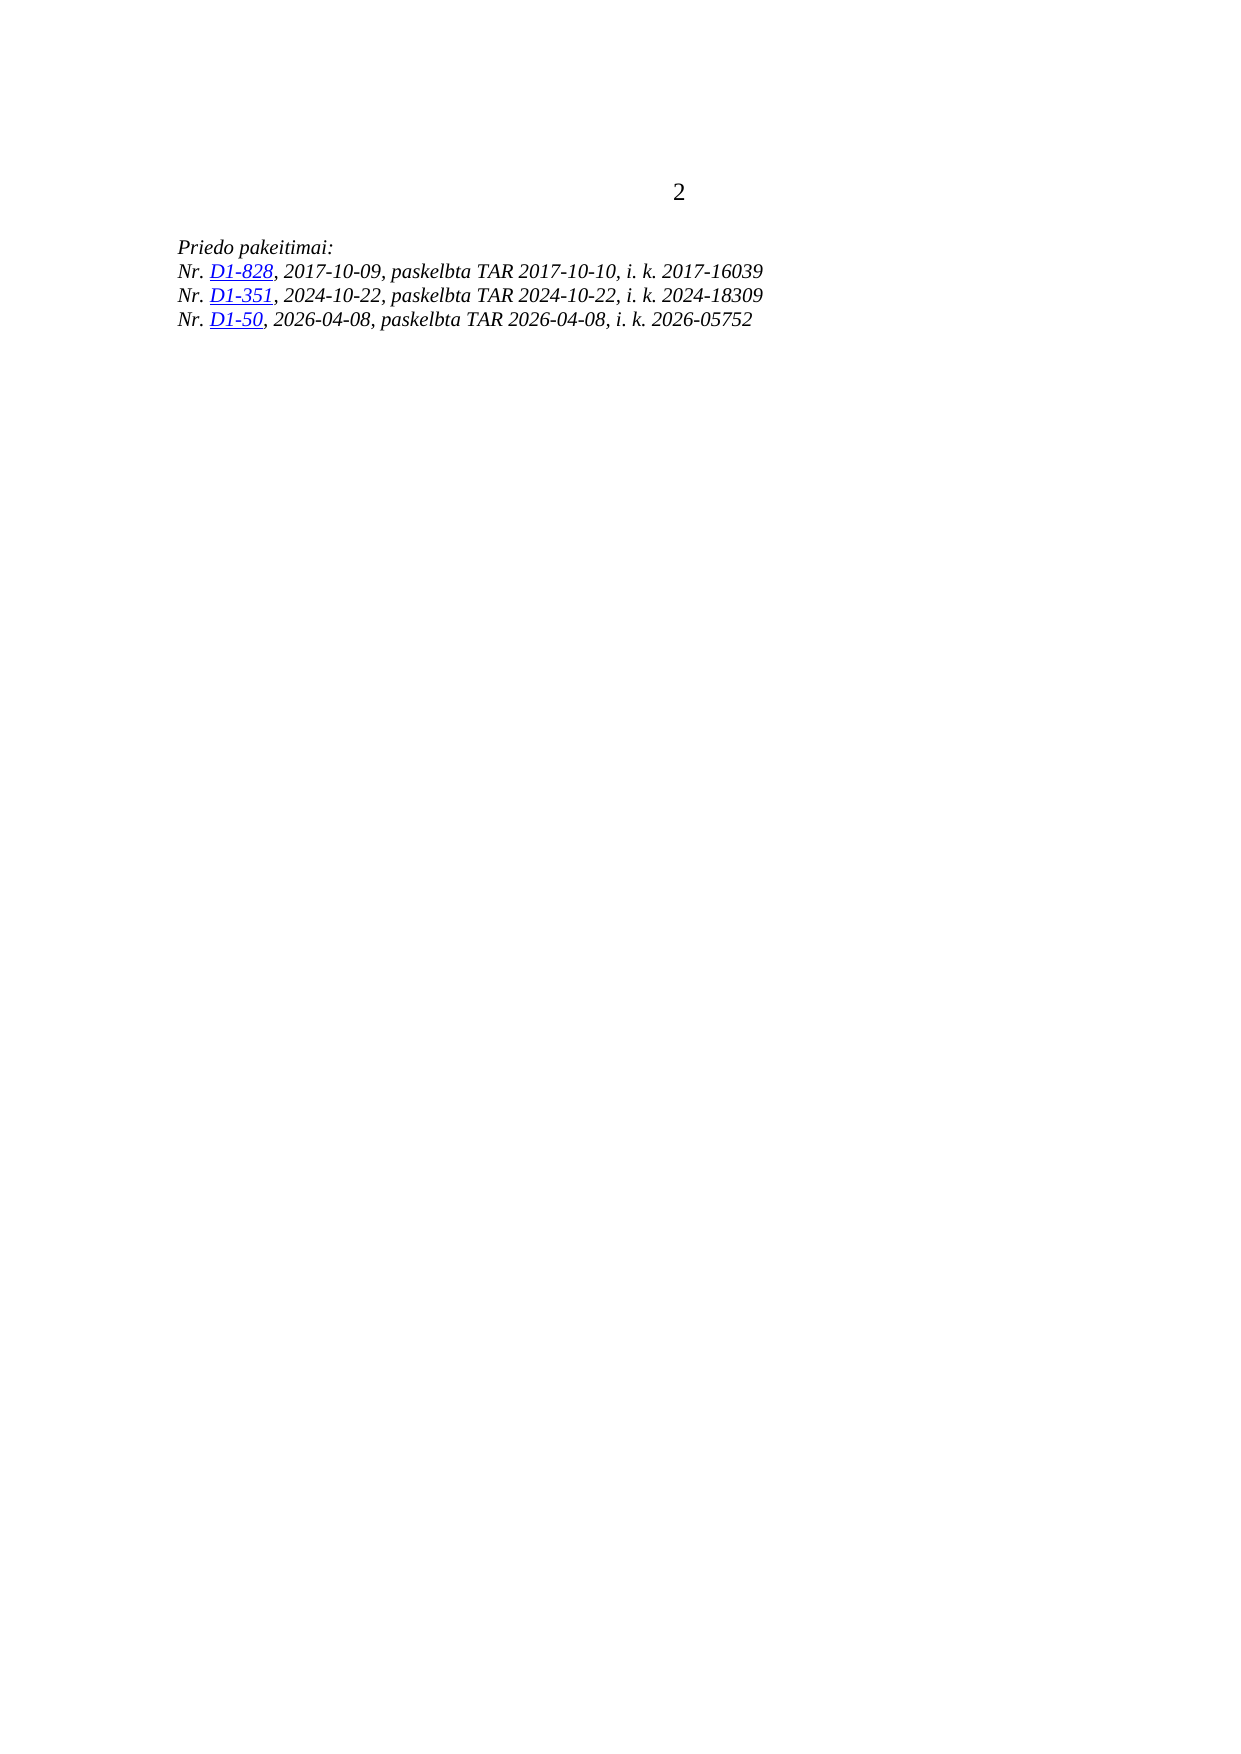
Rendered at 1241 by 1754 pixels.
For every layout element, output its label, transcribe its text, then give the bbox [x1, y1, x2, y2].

text Priedo pakeitimai: [177, 235, 1181, 259]
text Nr. D1-50, 2026-04-08, paskelbta TAR 2026-04-08, i. k. 2026-05752 [177, 307, 1181, 331]
text Nr. D1-351, 2024-10-22, paskelbta TAR 2024-10-22, i. k. 2024-18309 [177, 283, 1181, 307]
text Nr. D1-828, 2017-10-09, paskelbta TAR 2017-10-10, i. k. 2017-16039 [177, 259, 1181, 283]
